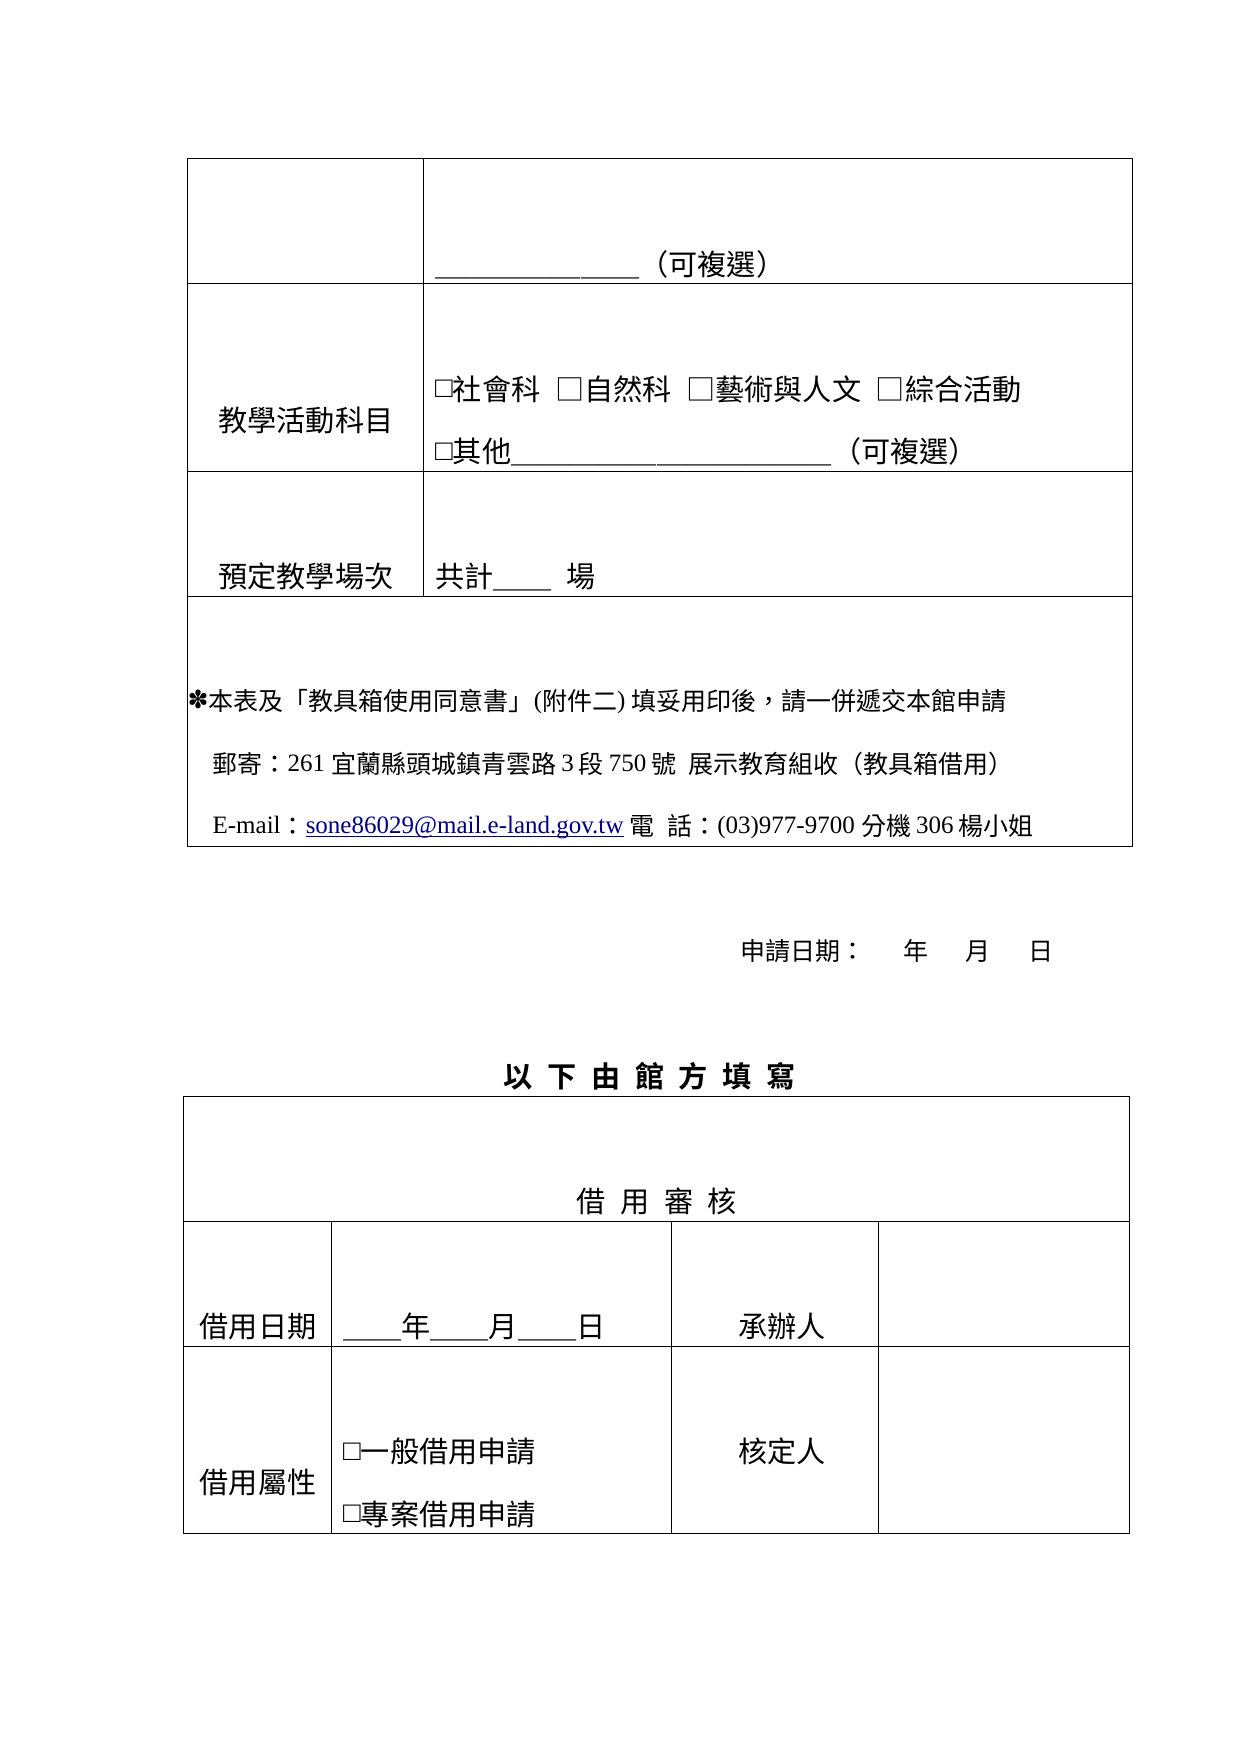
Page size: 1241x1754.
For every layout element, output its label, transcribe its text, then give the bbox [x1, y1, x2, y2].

table_cell ＿＿年＿＿月＿＿日 [332, 1222, 671, 1346]
table_cell 教學活動科目 [188, 284, 423, 471]
text 以 下 由 館 方 填 寫 [246, 1033, 1053, 1096]
table_header 借 用 審 核 [184, 1097, 1129, 1221]
table_cell 核定人 [672, 1347, 878, 1533]
table_cell □一般借用申請 □專案借用申請 [332, 1347, 671, 1533]
table_cell 預定教學場次 [188, 472, 423, 596]
table_cell [879, 1222, 1129, 1346]
table_cell 借用日期 [184, 1222, 331, 1346]
table_cell 共計＿＿ 場 [424, 472, 1132, 596]
table_cell ✽本表及「教具箱使用同意書」(附件二) 填妥用印後，請一併遞交本館申請 郵寄：261 宜蘭縣頭城鎮青雲路3段750號 展示教育組收（教具箱借用） E-mail：sone86029@mail.e-land.gov.tw 電 話：(03)977-9700 分機306楊小姐 [188, 597, 1132, 846]
table_cell [879, 1347, 1129, 1533]
text 申請日期： 年 月 日 [129, 908, 1053, 971]
table_cell [188, 159, 423, 283]
table_cell 承辦人 [672, 1222, 878, 1346]
table_cell □社會科 □自然科 □藝術與人文 □綜合活動 □其他＿＿＿＿＿＿＿＿＿＿＿（可複選） [424, 284, 1132, 471]
table_cell 借用屬性 [184, 1347, 331, 1533]
table_cell ＿＿＿＿＿＿＿（可複選） [424, 159, 1132, 283]
